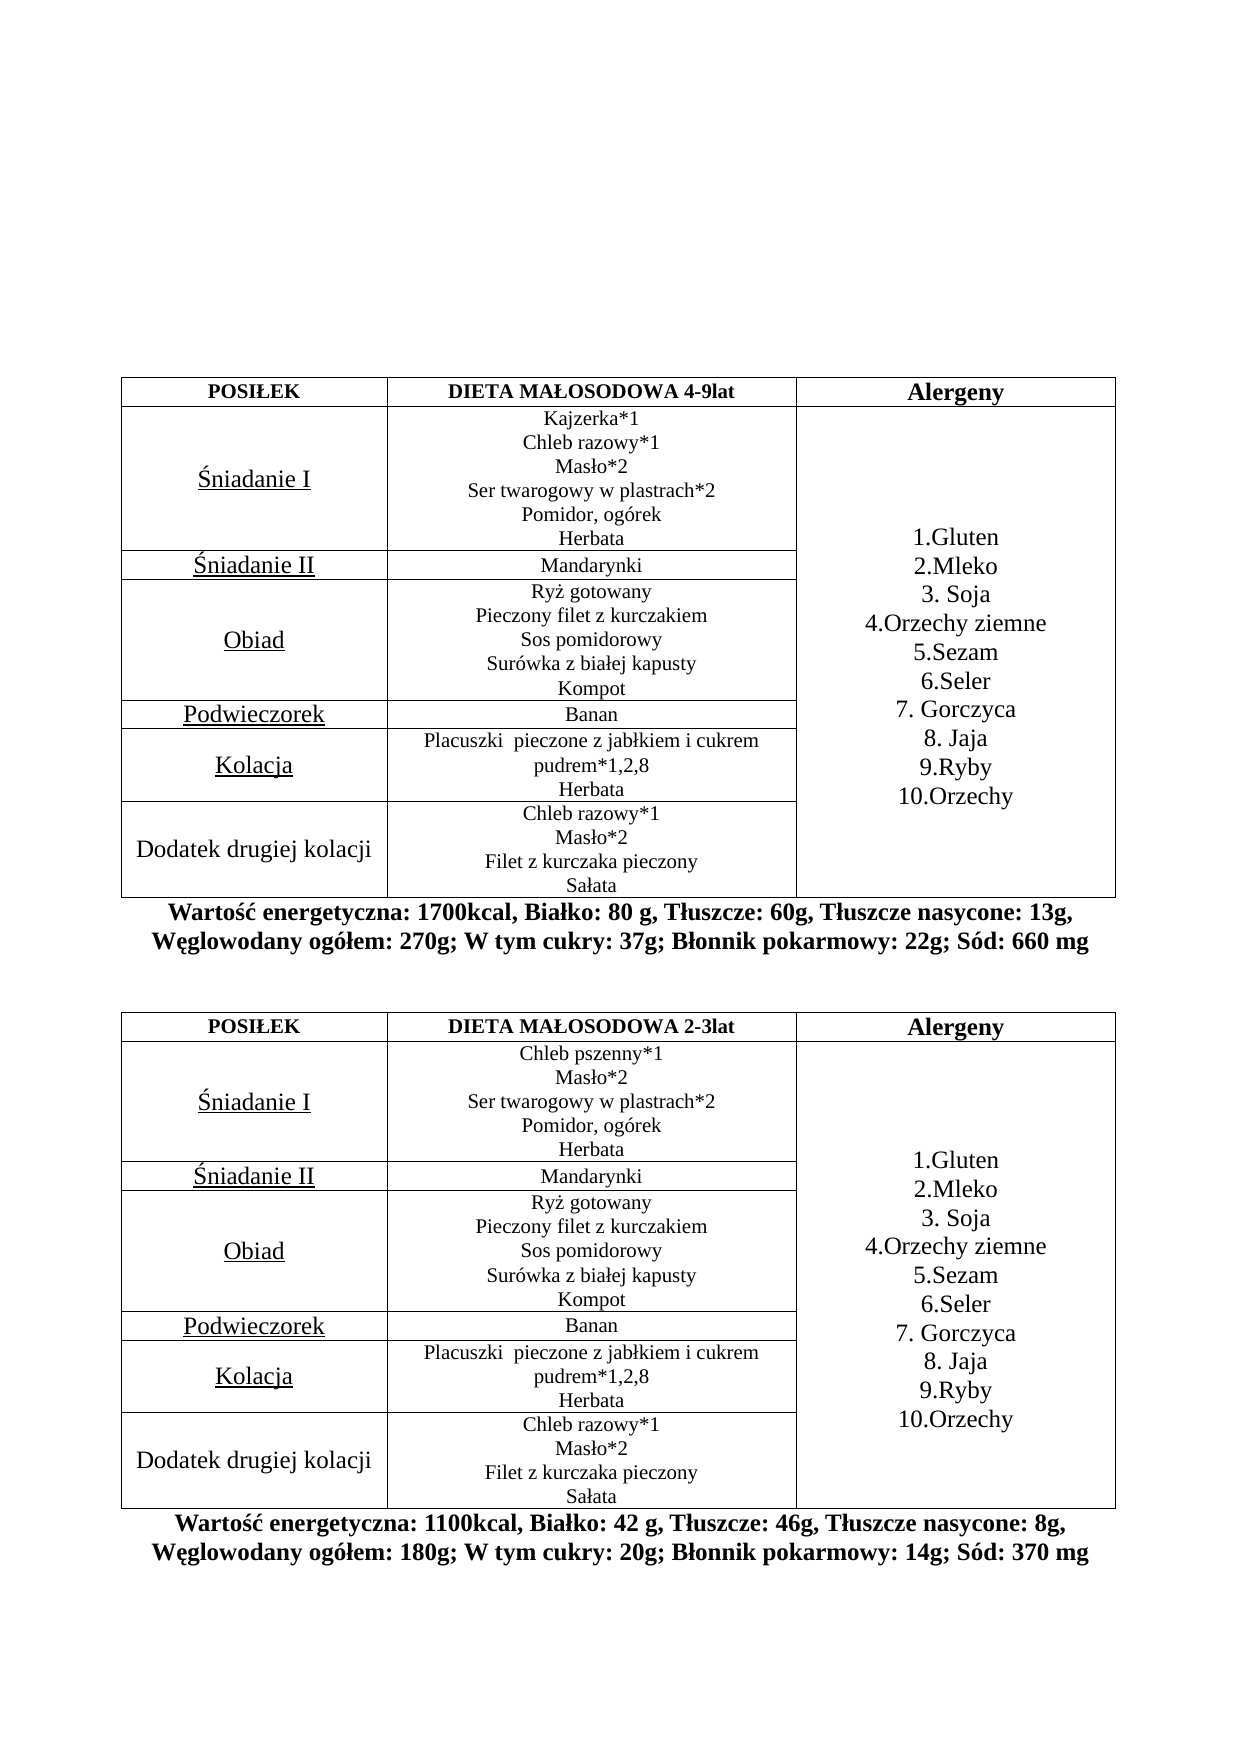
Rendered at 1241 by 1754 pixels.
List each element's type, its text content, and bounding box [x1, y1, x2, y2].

table_cell Chleb razowy*1 Masło*2 Filet z kurczaka pieczony Sałata [388, 802, 796, 897]
table_cell Podwieczorek [122, 1312, 387, 1339]
table_cell 1.Gluten 2.Mleko 3. Soja 4.Orzechy ziemne 5.Sezam 6.Seler 7. Gorczyca 8. Jaja 9.Ryby 10.Orzechy [797, 1042, 1115, 1508]
table_cell Podwieczorek [122, 701, 387, 728]
table_cell Placuszki pieczone z jabłkiem i cukrem pudrem*1,2,8 Herbata [388, 1341, 796, 1412]
table_cell Obiad [122, 1191, 387, 1311]
table_cell Mandarynki [388, 551, 796, 579]
table_header DIETA MAŁOSODOWA 4-9lat [388, 378, 796, 406]
table_cell Chleb razowy*1 Masło*2 Filet z kurczaka pieczony Sałata [388, 1413, 796, 1508]
table_cell Ryż gotowany Pieczony filet z kurczakiem Sos pomidorowy Surówka z białej kapusty Kompot [388, 1191, 796, 1311]
table_cell Śniadanie II [122, 551, 387, 579]
table_header Alergeny [797, 378, 1115, 406]
table_cell Śniadanie I [122, 407, 387, 550]
table_cell Chleb pszenny*1 Masło*2 Ser twarogowy w plastrach*2 Pomidor, ogórek Herbata [388, 1042, 796, 1161]
table_header POSIŁEK [122, 378, 387, 406]
table_cell Placuszki pieczone z jabłkiem i cukrem pudrem*1,2,8 Herbata [388, 729, 796, 801]
table_cell Kolacja [122, 729, 387, 801]
table_cell Obiad [122, 580, 387, 699]
table_header POSIŁEK [122, 1013, 387, 1041]
table_cell Śniadanie I [122, 1042, 387, 1161]
table_cell 1.Gluten 2.Mleko 3. Soja 4.Orzechy ziemne 5.Sezam 6.Seler 7. Gorczyca 8. Jaja 9.Ryby 10.Orzechy [797, 407, 1115, 897]
text Wartość energetyczna: 1700kcal, Białko: 80 g, Tłuszcze: 60g, Tłuszcze nasycone: 13g, Węglowodany ogółem: 270g; W tym cukry: 37g; Błonnik pokarmowy: 22g; Sód: 660 mg [118, 897, 1122, 954]
table_cell Banan [388, 1312, 796, 1339]
table_cell Ryż gotowany Pieczony filet z kurczakiem Sos pomidorowy Surówka z białej kapusty Kompot [388, 580, 796, 699]
table_header Alergeny [797, 1013, 1115, 1041]
table_cell Banan [388, 701, 796, 728]
table_cell Mandarynki [388, 1162, 796, 1190]
table_cell Kajzerka*1 Chleb razowy*1 Masło*2 Ser twarogowy w plastrach*2 Pomidor, ogórek Herbata [388, 407, 796, 550]
table_cell Śniadanie II [122, 1162, 387, 1190]
table_cell Kolacja [122, 1341, 387, 1412]
table_header DIETA MAŁOSODOWA 2-3lat [388, 1013, 796, 1041]
table_cell Dodatek drugiej kolacji [122, 1413, 387, 1508]
text Wartość energetyczna: 1100kcal, Białko: 42 g, Tłuszcze: 46g, Tłuszcze nasycone: 8g, Węglowodany ogółem: 180g; W tym cukry: 20g; Błonnik pokarmowy: 14g; Sód: 370 mg [118, 1508, 1122, 1566]
table_cell Dodatek drugiej kolacji [122, 802, 387, 897]
